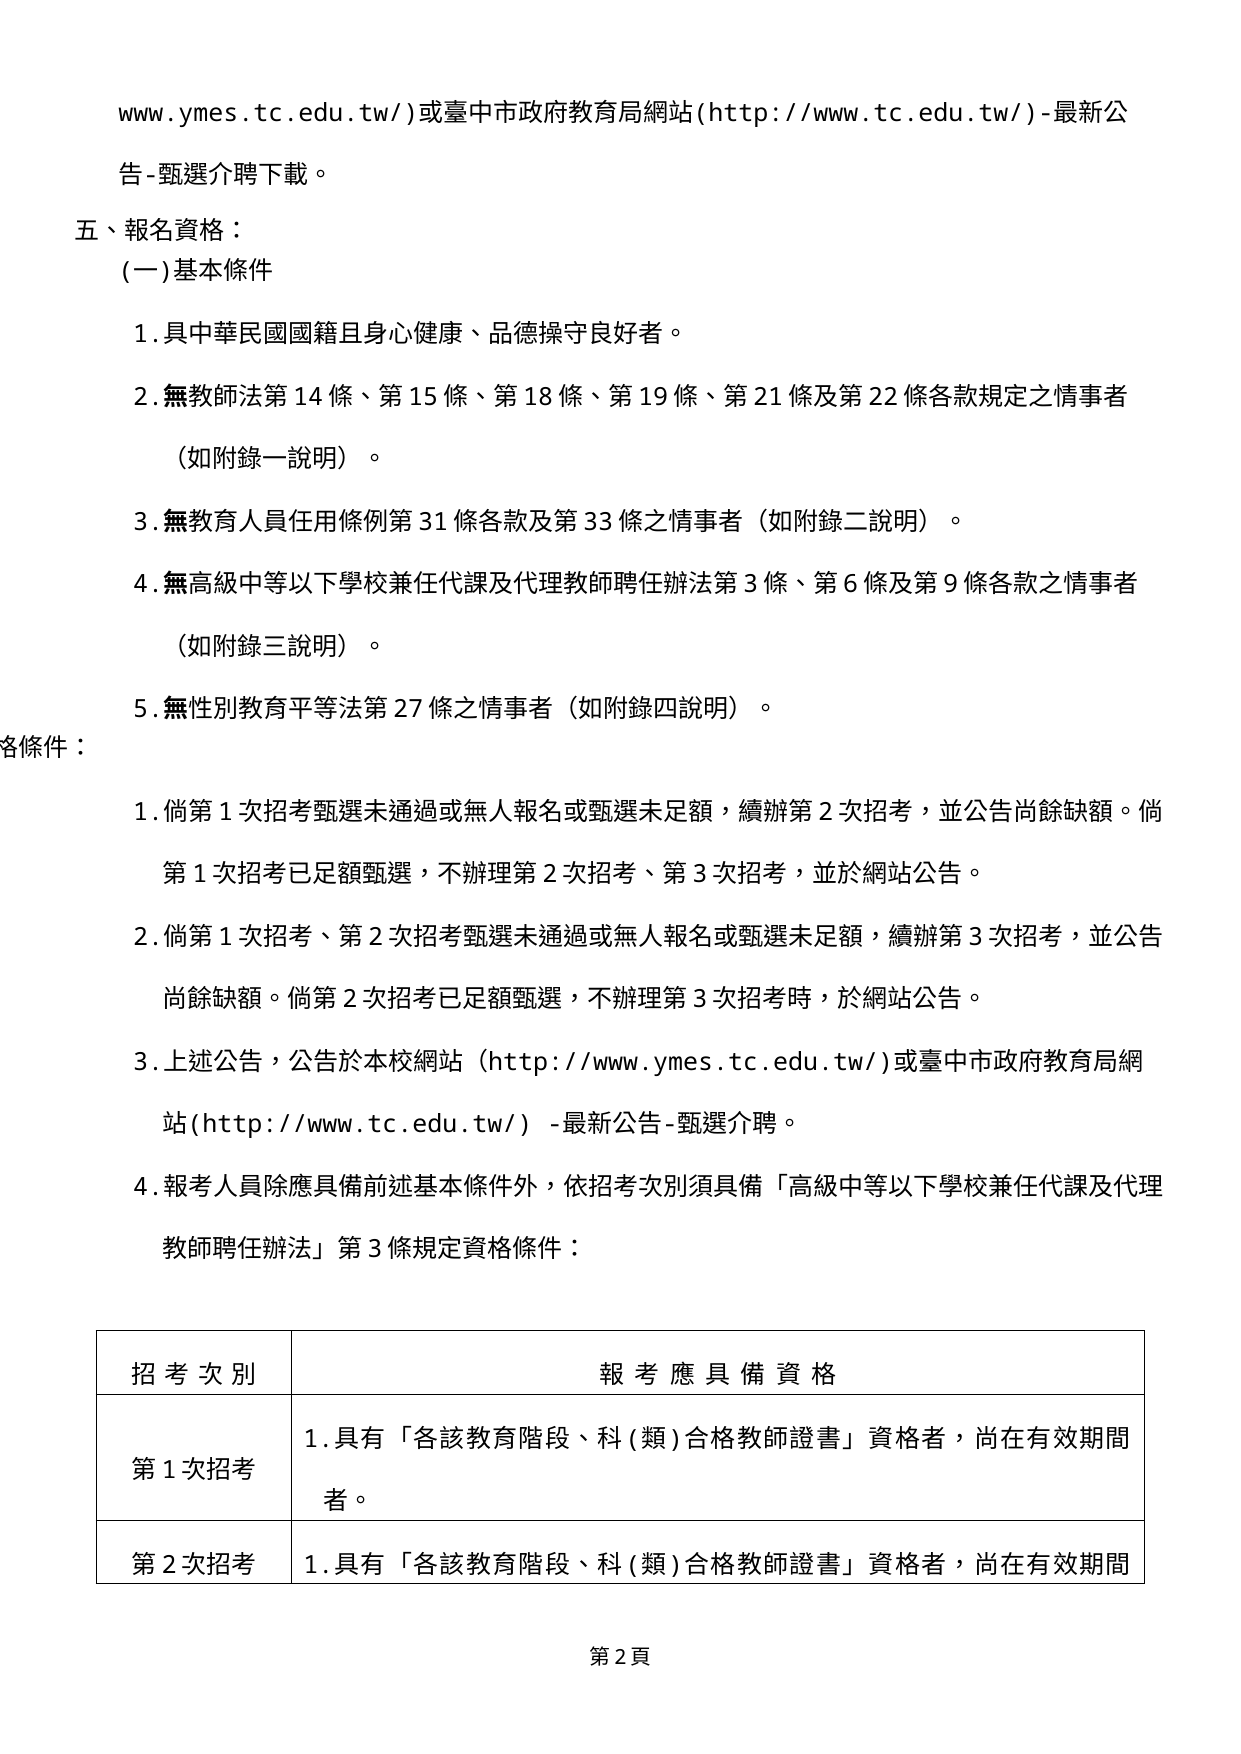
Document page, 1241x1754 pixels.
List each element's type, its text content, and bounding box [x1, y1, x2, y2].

text 1.具中華民國國籍且身心健康、品德操守良好者。 [133, 290, 1166, 353]
text 1.倘第1次招考甄選未通過或無人報名或甄選未足額，續辦第2次招考，並公告尚餘缺額。倘第1次招考已足額甄選，不辦理第2次招考、第3次招考，並於網站公告。 [133, 768, 1166, 893]
text (二)資格條件： [0, 728, 1166, 764]
table_cell 1.具有「各該教育階段、科(類)合格教師證書」資格者，尚在有效期間者。 [292, 1395, 1144, 1520]
table_header 招考次別 [97, 1331, 291, 1394]
text (一)基本條件 [118, 251, 1166, 287]
text 4.報考人員除應具備前述基本條件外，依招考次別須具備「高級中等以下學校兼任代課及代理教師聘任辦法」第3條規定資格條件： [133, 1143, 1166, 1268]
table_cell 第1次招考 [97, 1395, 291, 1520]
table_header 報考應具備資格 [292, 1331, 1144, 1394]
text 3.無教育人員任用條例第31條各款及第33條之情事者（如附錄二說明）。 [133, 478, 1166, 540]
text 4.無高級中等以下學校兼任代課及代理教師聘任辦法第3條、第6條及第9條各款之情事者（如附錄三說明）。 [133, 540, 1166, 665]
text 3.上述公告，公告於本校網站（http://www.ymes.tc.edu.tw/)或臺中市政府教育局網站(http://www.tc.edu.tw/) -最新公告-甄選介聘。 [133, 1018, 1166, 1143]
table_cell 第2次招考 [97, 1521, 291, 1583]
text 2.倘第1次招考、第2次招考甄選未通過或無人報名或甄選未足額，續辦第3次招考，並公告尚餘缺額。倘第2次招考已足額甄選，不辦理第3次招考時，於網站公告。 [133, 893, 1166, 1018]
table_cell 1.具有「各該教育階段、科(類)合格教師證書」資格者，尚在有效期間 [292, 1521, 1144, 1583]
text 五、報名資格： [74, 211, 1166, 247]
text 2.無教師法第14條、第15條、第18條、第19條、第21條及第22條各款規定之情事者（如附錄一說明）。 [133, 353, 1166, 478]
text 5.無性別教育平等法第27條之情事者（如附錄四說明）。 [133, 665, 1166, 728]
text www.ymes.tc.edu.tw/)或臺中市政府教育局網站(http://www.tc.edu.tw/)-最新公告-甄選介聘下載。 [118, 68, 1166, 193]
